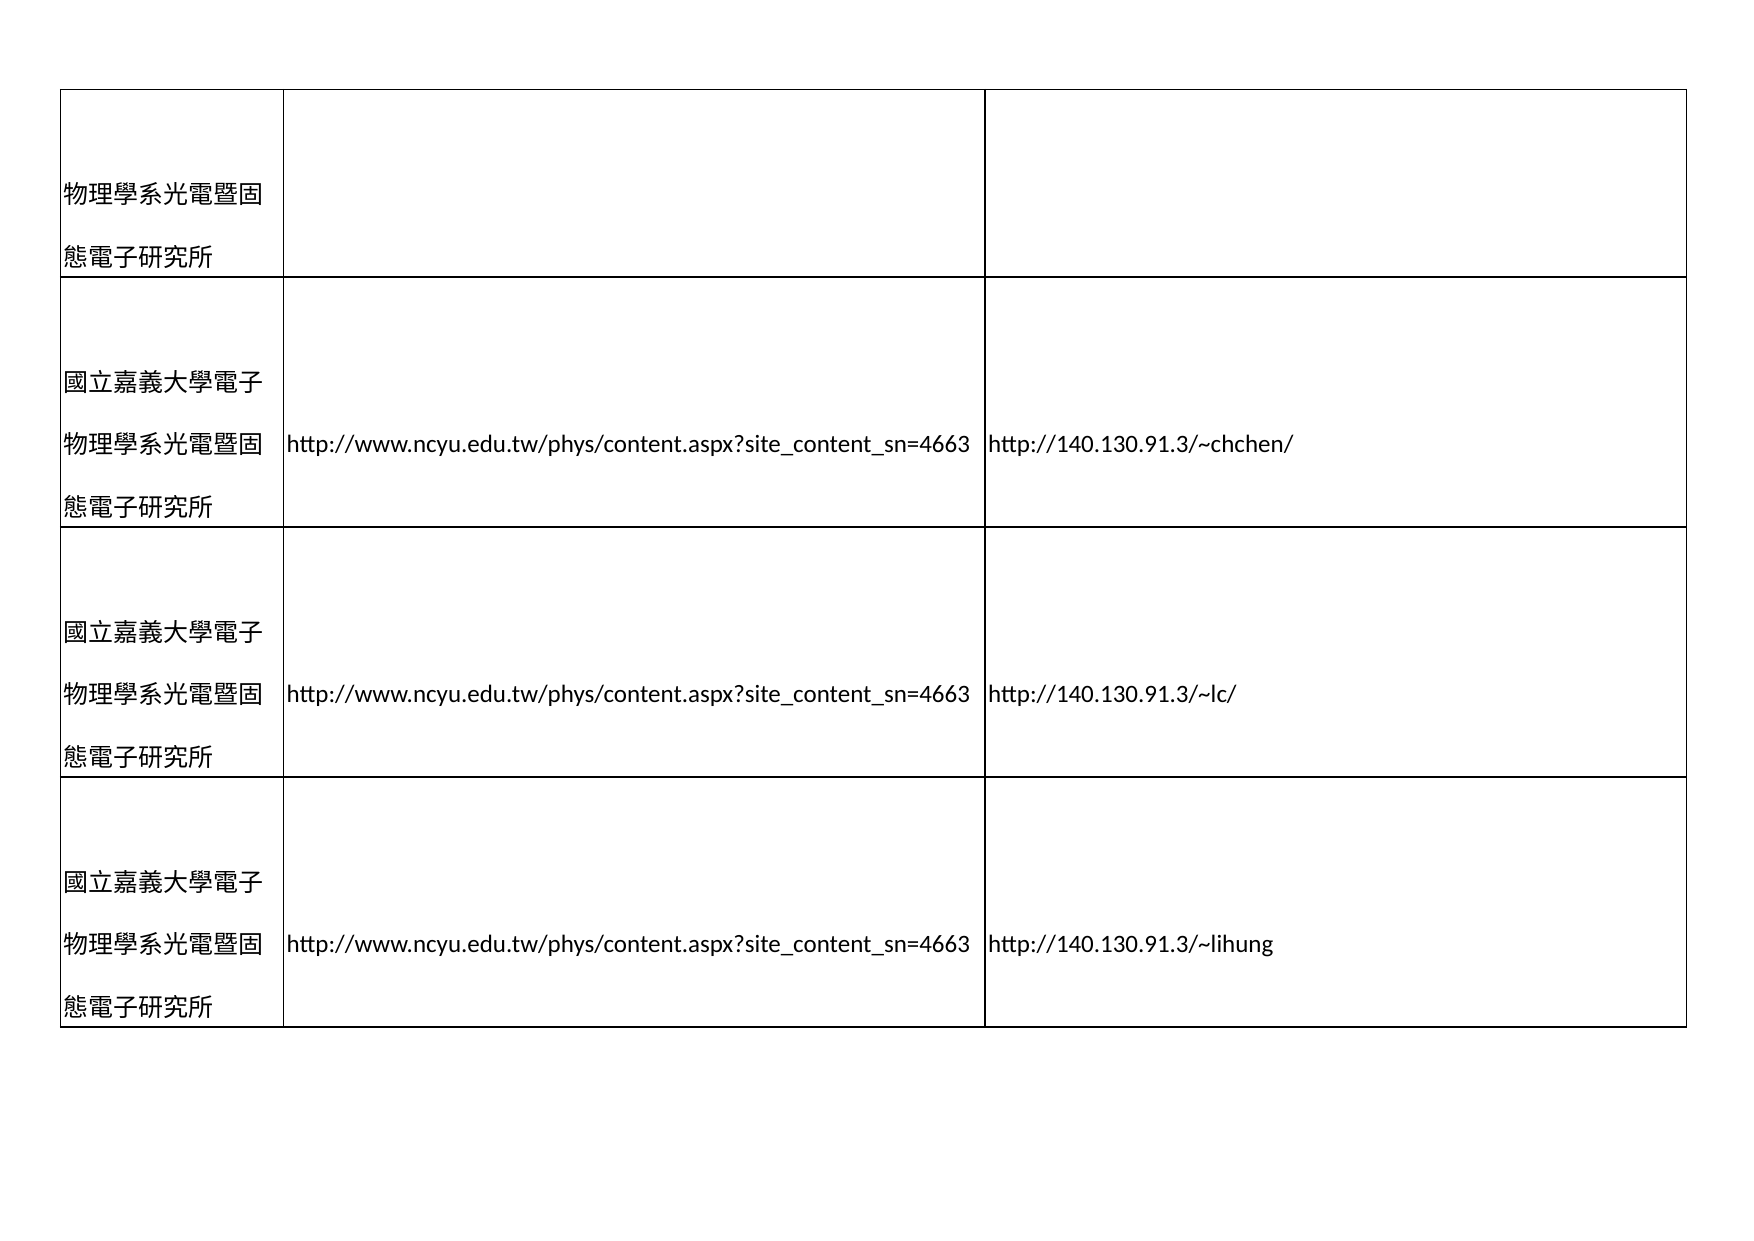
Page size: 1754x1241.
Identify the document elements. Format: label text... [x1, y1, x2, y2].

table_cell http://www.ncyu.edu.tw/phys/content.aspx?site_content_sn=4663 [284, 278, 984, 526]
table_cell 國立嘉義大學電子物理學系光電暨固態電子研究所 [61, 528, 283, 776]
table_cell http://140.130.91.3/~lihung [986, 778, 1686, 1026]
table_cell http://www.ncyu.edu.tw/phys/content.aspx?site_content_sn=4663 [284, 528, 984, 776]
table_cell [284, 90, 984, 276]
table_cell 國立嘉義大學電子物理學系光電暨固態電子研究所 [61, 278, 283, 526]
table_cell [986, 90, 1686, 276]
table_cell http://140.130.91.3/~chchen/ [986, 278, 1686, 526]
table_cell http://140.130.91.3/~lc/ [986, 528, 1686, 776]
table_cell http://www.ncyu.edu.tw/phys/content.aspx?site_content_sn=4663 [284, 778, 984, 1026]
table_cell 國立嘉義大學電子物理學系光電暨固態電子研究所 [61, 778, 283, 1026]
table_cell 物理學系光電暨固態電子研究所 [61, 90, 283, 276]
